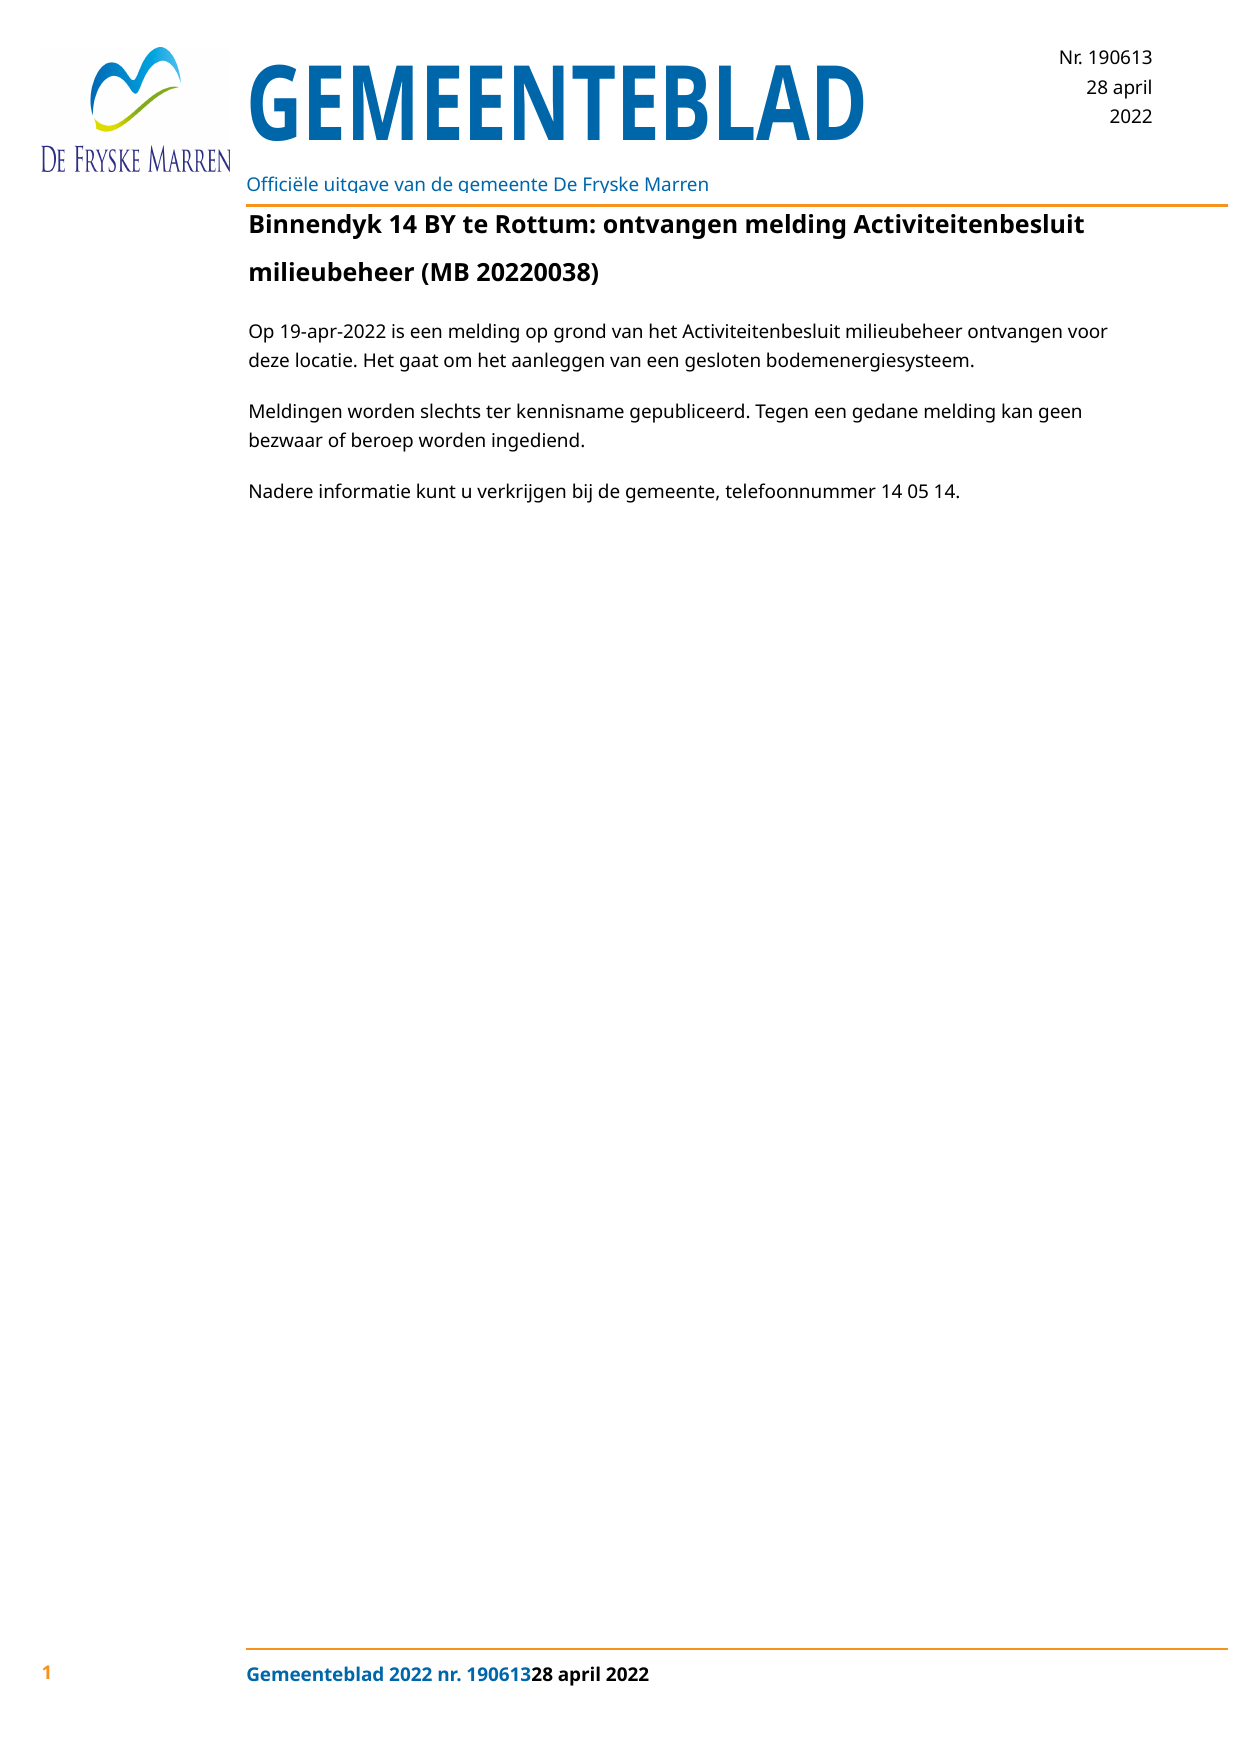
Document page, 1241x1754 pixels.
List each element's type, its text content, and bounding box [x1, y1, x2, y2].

text Binnendyk 14 BY te Rottum: ontvangen melding Activiteitenbesluit milieubeheer (MB 20220038) [248, 207, 1152, 288]
text Op 19-apr-2022 is een melding op grond van het Activiteitenbesluit milieubeheer ontvangen voor deze locatie. Het gaat om het aanleggen van een gesloten bodemenergiesysteem. [248, 318, 1152, 373]
text Meldingen worden slechts ter kennisname gepubliceerd. Tegen een gedane melding kan geen bezwaar of beroep worden ingediend. [248, 398, 1152, 453]
text Nadere informatie kunt u verkrijgen bij de gemeente, telefoonnummer 14 05 14. [248, 478, 1152, 504]
picture [41, 47, 231, 172]
